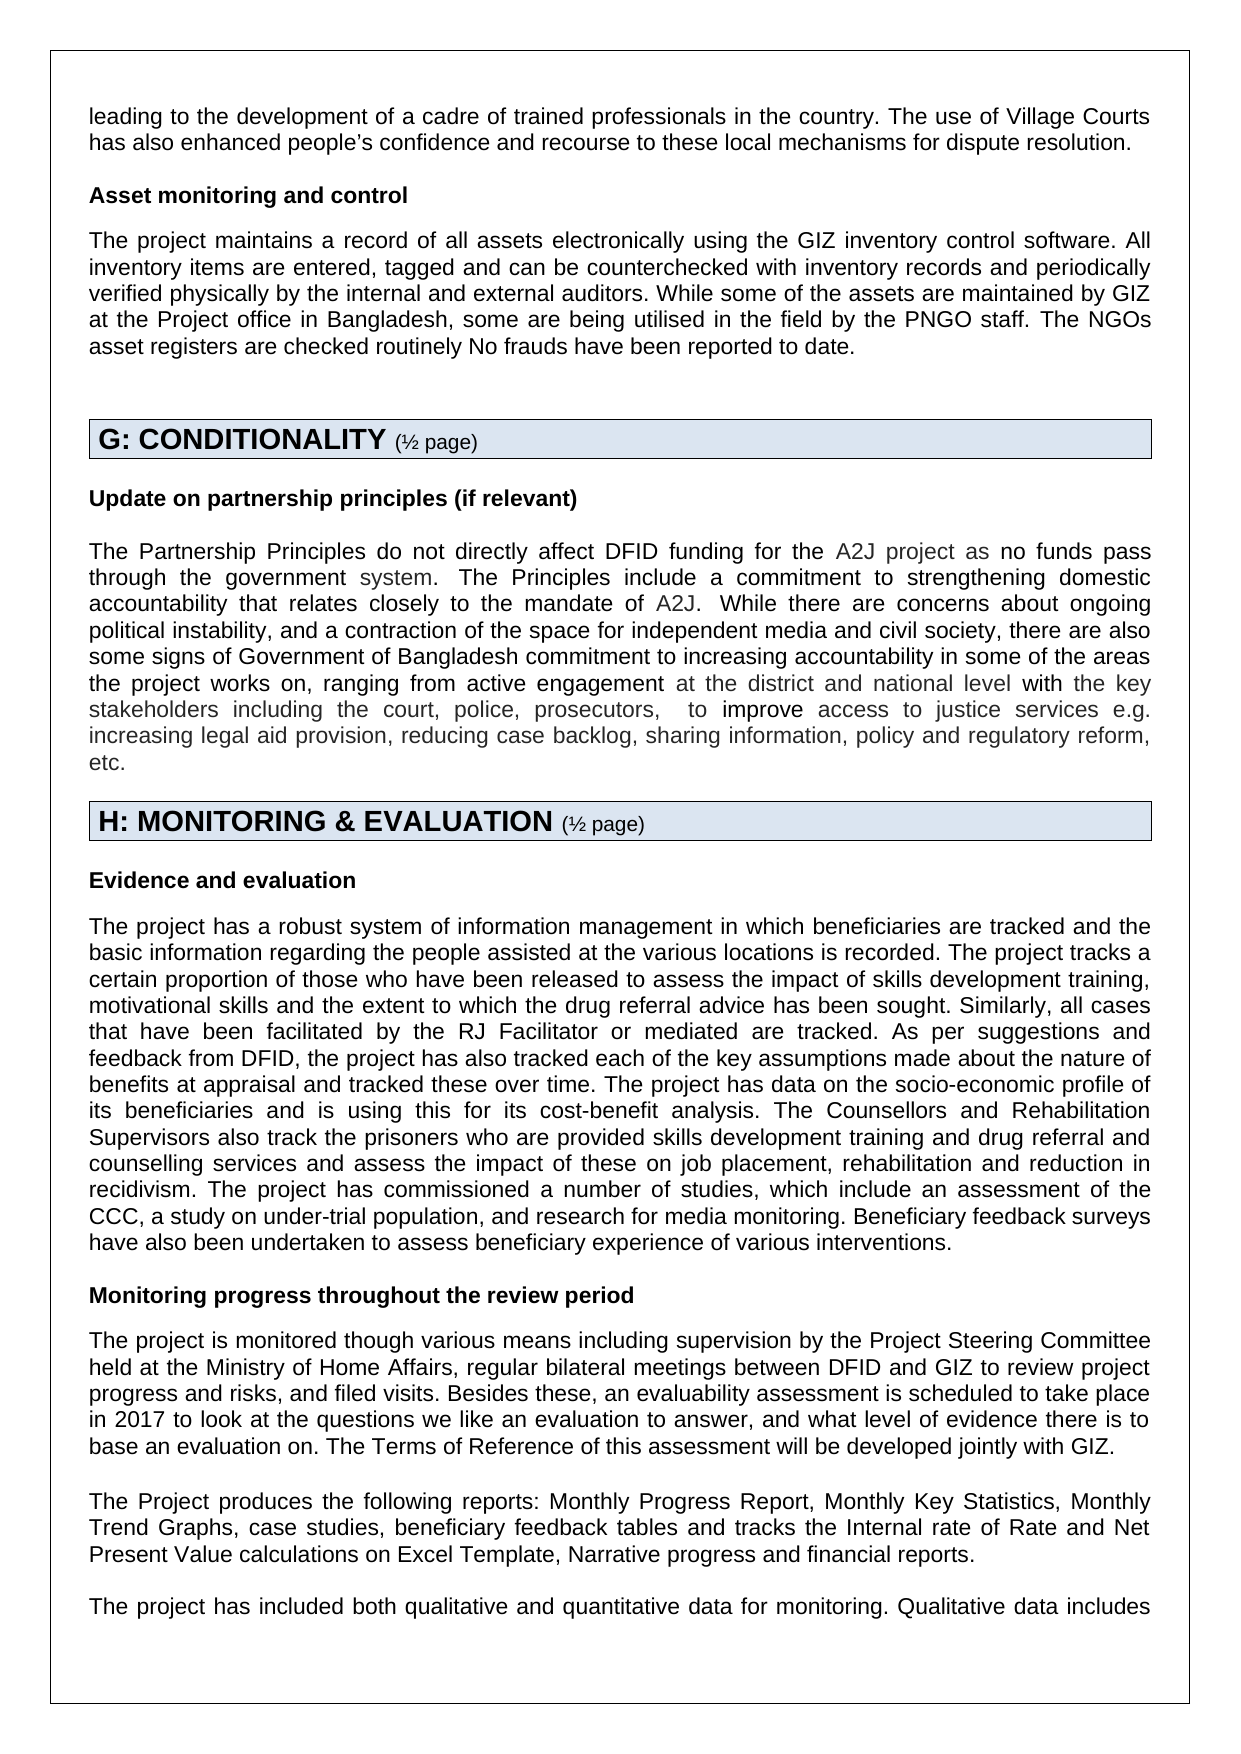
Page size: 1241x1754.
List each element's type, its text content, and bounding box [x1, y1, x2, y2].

text Asset monitoring and control [89, 182, 1152, 208]
text The project maintains a record of all assets electronically using the GIZ inventory control software. All inventory items are entered, tagged and can be counterchecked with inventory records and periodically verified physically by the internal and external auditors. While some of the assets are maintained by GIZ at the Project office in Bangladesh, some are being utilised in the field by the PNGO staff. The NGOs asset registers are checked routinely No frauds have been reported to date. [89, 227, 1152, 359]
text Monitoring progress throughout the review period [89, 1282, 1152, 1308]
text The Project produces the following reports: Monthly Progress Report, Monthly Key Statistics, Monthly Trend Graphs, case studies, beneficiary feedback tables and tracks the Internal rate of Rate and Net Present Value calculations on Excel Template, Narrative progress and financial reports. [89, 1488, 1152, 1567]
text The project has included both qualitative and quantitative data for monitoring. Qualitative data includes [89, 1593, 1152, 1620]
text G: CONDITIONALITY (½ page) [90, 420, 1151, 458]
text Evidence and evaluation [89, 867, 1152, 894]
text The project has a robust system of information management in which beneficiaries are tracked and the basic information regarding the people assisted at the various locations is recorded. The project tracks a certain proportion of those who have been released to assess the impact of skills development training, motivational skills and the extent to which the drug referral advice has been sought. Similarly, all cases that have been facilitated by the RJ Facilitator or mediated are tracked. As per suggestions and feedback from DFID, the project has also tracked each of the key assumptions made about the nature of benefits at appraisal and tracked these over time. The project has data on the socio-economic profile of its beneficiaries and is using this for its cost-benefit analysis. The Counsellors and Rehabilitation Supervisors also track the prisoners who are provided skills development training and drug referral and counselling services and assess the impact of these on job placement, rehabilitation and reduction in recidivism. The project has commissioned a number of studies, which include an assessment of the CCC, a study on under-trial population, and research for media monitoring. Beneficiary feedback surveys have also been undertaken to assess beneficiary experience of various interventions. [89, 913, 1152, 1256]
text Update on partnership principles (if relevant) [89, 485, 1152, 511]
text leading to the development of a cadre of trained professionals in the country. The use of Village Courts has also enhanced people’s confidence and recourse to these local mechanisms for dispute resolution. [89, 103, 1152, 155]
text The Partnership Principles do not directly affect DFID funding for the A2J project as no funds pass through the government system. The Principles include a commitment to strengthening domestic accountability that relates closely to the mandate of A2J. While there are concerns about ongoing political instability, and a contraction of the space for independent media and civil society, there are also some signs of Government of Bangladesh commitment to increasing accountability in some of the areas the project works on, ranging from active engagement at the district and national level with the key stakeholders including the court, police, prosecutors, to improve access to justice services e.g. increasing legal aid provision, reducing case backlog, sharing information, policy and regulatory reform, etc. [89, 538, 1152, 775]
text The project is monitored though various means including supervision by the Project Steering Committee held at the Ministry of Home Affairs, regular bilateral meetings between DFID and GIZ to review project progress and risks, and filed visits. Besides these, an evaluability assessment is scheduled to take place in 2017 to look at the questions we like an evaluation to answer, and what level of evidence there is to base an evaluation on. The Terms of Reference of this assessment will be developed jointly with GIZ. [89, 1327, 1152, 1459]
text H: MONITORING & EVALUATION (½ page) [90, 802, 1151, 840]
